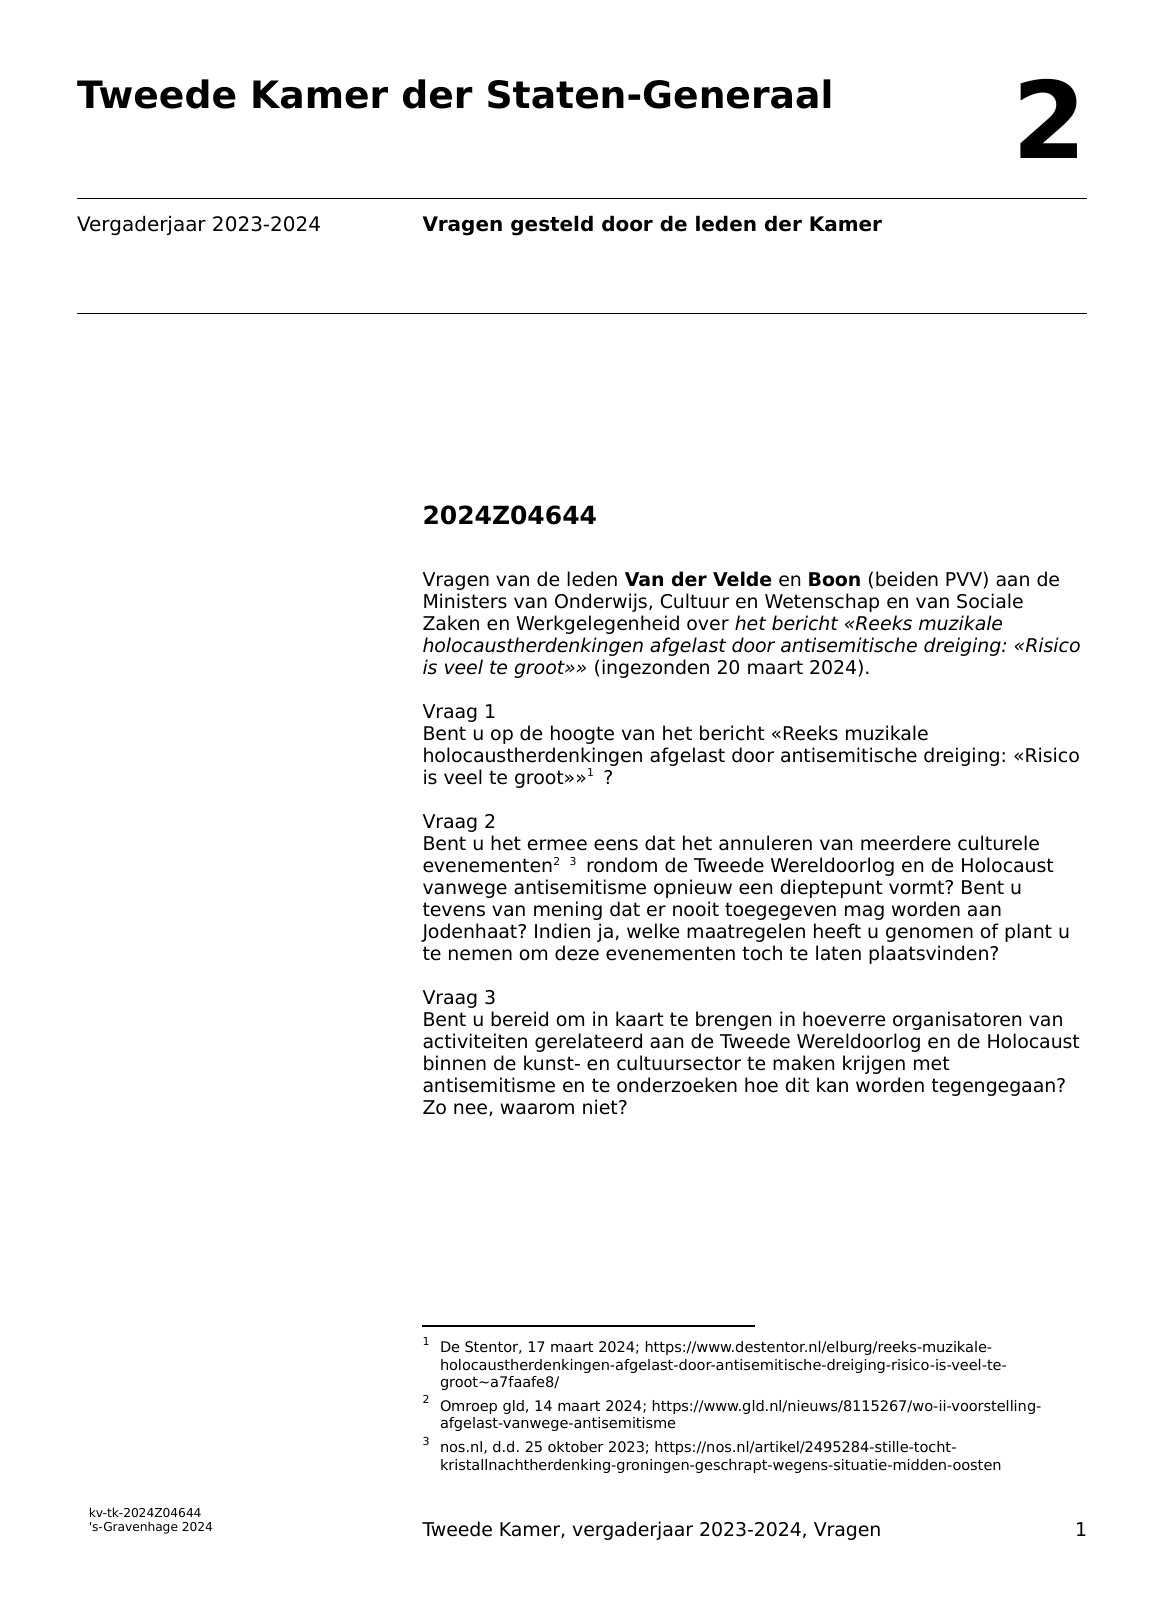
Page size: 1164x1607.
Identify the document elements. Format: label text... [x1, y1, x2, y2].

text Bent u het ermee eens dat het annuleren van meerdere culturele evenementen rondom de Tweede Wereldoorlog en de Holocaust vanwege antisemitisme opnieuw een dieptepunt vormt? Bent u tevens van mening dat er nooit toegegeven mag worden aan Jodenhaat? Indien ja, welke maatregelen heeft u genomen of plant u te nemen om deze evenementen toch te laten plaatsvinden? [422, 833, 1087, 965]
text kv-tk-2024Z04644 [88, 1506, 323, 1520]
text Omroep gld, 14 maart 2024; https://www.gld.nl/nieuws/8115267/wo-ii-voorstelling-afgelast-vanwege-antisemitisme [422, 1393, 1087, 1432]
table_header Tweede Kamer der Staten-Generaal [77, 59, 886, 198]
text Bent u bereid om in kaart te brengen in hoeverre organisatoren van activiteiten gerelateerd aan de Tweede Wereldoorlog en de Holocaust binnen de kunst- en cultuursector te maken krijgen met antisemitisme en te onderzoeken hoe dit kan worden tegengegaan? Zo nee, waarom niet? [422, 1009, 1087, 1119]
table_header 2 [886, 59, 1087, 198]
text Vraag 1 [422, 701, 1087, 723]
text Bent u op de hoogte van het bericht «Reeks muzikale holocaustherdenkingen afgelast door antisemitische dreiging: «Risico is veel te groot»» ? [422, 723, 1087, 789]
text De Stentor, 17 maart 2024; https://www.destentor.nl/elburg/reeks-muzikale-holocaustherdenkingen-afgelast-door-antisemitische-dreiging-risico-is-veel-te-groot~a7faafe8/ [422, 1335, 1087, 1391]
text 2024Z04644 [422, 501, 1087, 531]
text 's-Gravenhage 2024 [88, 1520, 323, 1534]
text Vragen van de leden Van der Velde en Boon (beiden PVV) aan de Ministers van Onderwijs, Cultuur en Wetenschap en van Sociale Zaken en Werkgelegenheid over het bericht «Reeks muzikale holocaustherdenkingen afgelast door antisemitische dreiging: «Risico is veel te groot»» (ingezonden 20 maart 2024). [422, 569, 1087, 679]
table_cell Vergaderjaar 2023-2024 [77, 199, 422, 313]
text Vraag 3 [422, 987, 1087, 1009]
text nos.nl, d.d. 25 oktober 2023; https://nos.nl/artikel/2495284-stille-tocht-kristallnachtherdenking-groningen-geschrapt-wegens-situatie-midden-oosten [422, 1435, 1087, 1474]
table_cell Vragen gesteld door de leden der Kamer [422, 199, 1087, 313]
text Vraag 2 [422, 811, 1087, 833]
